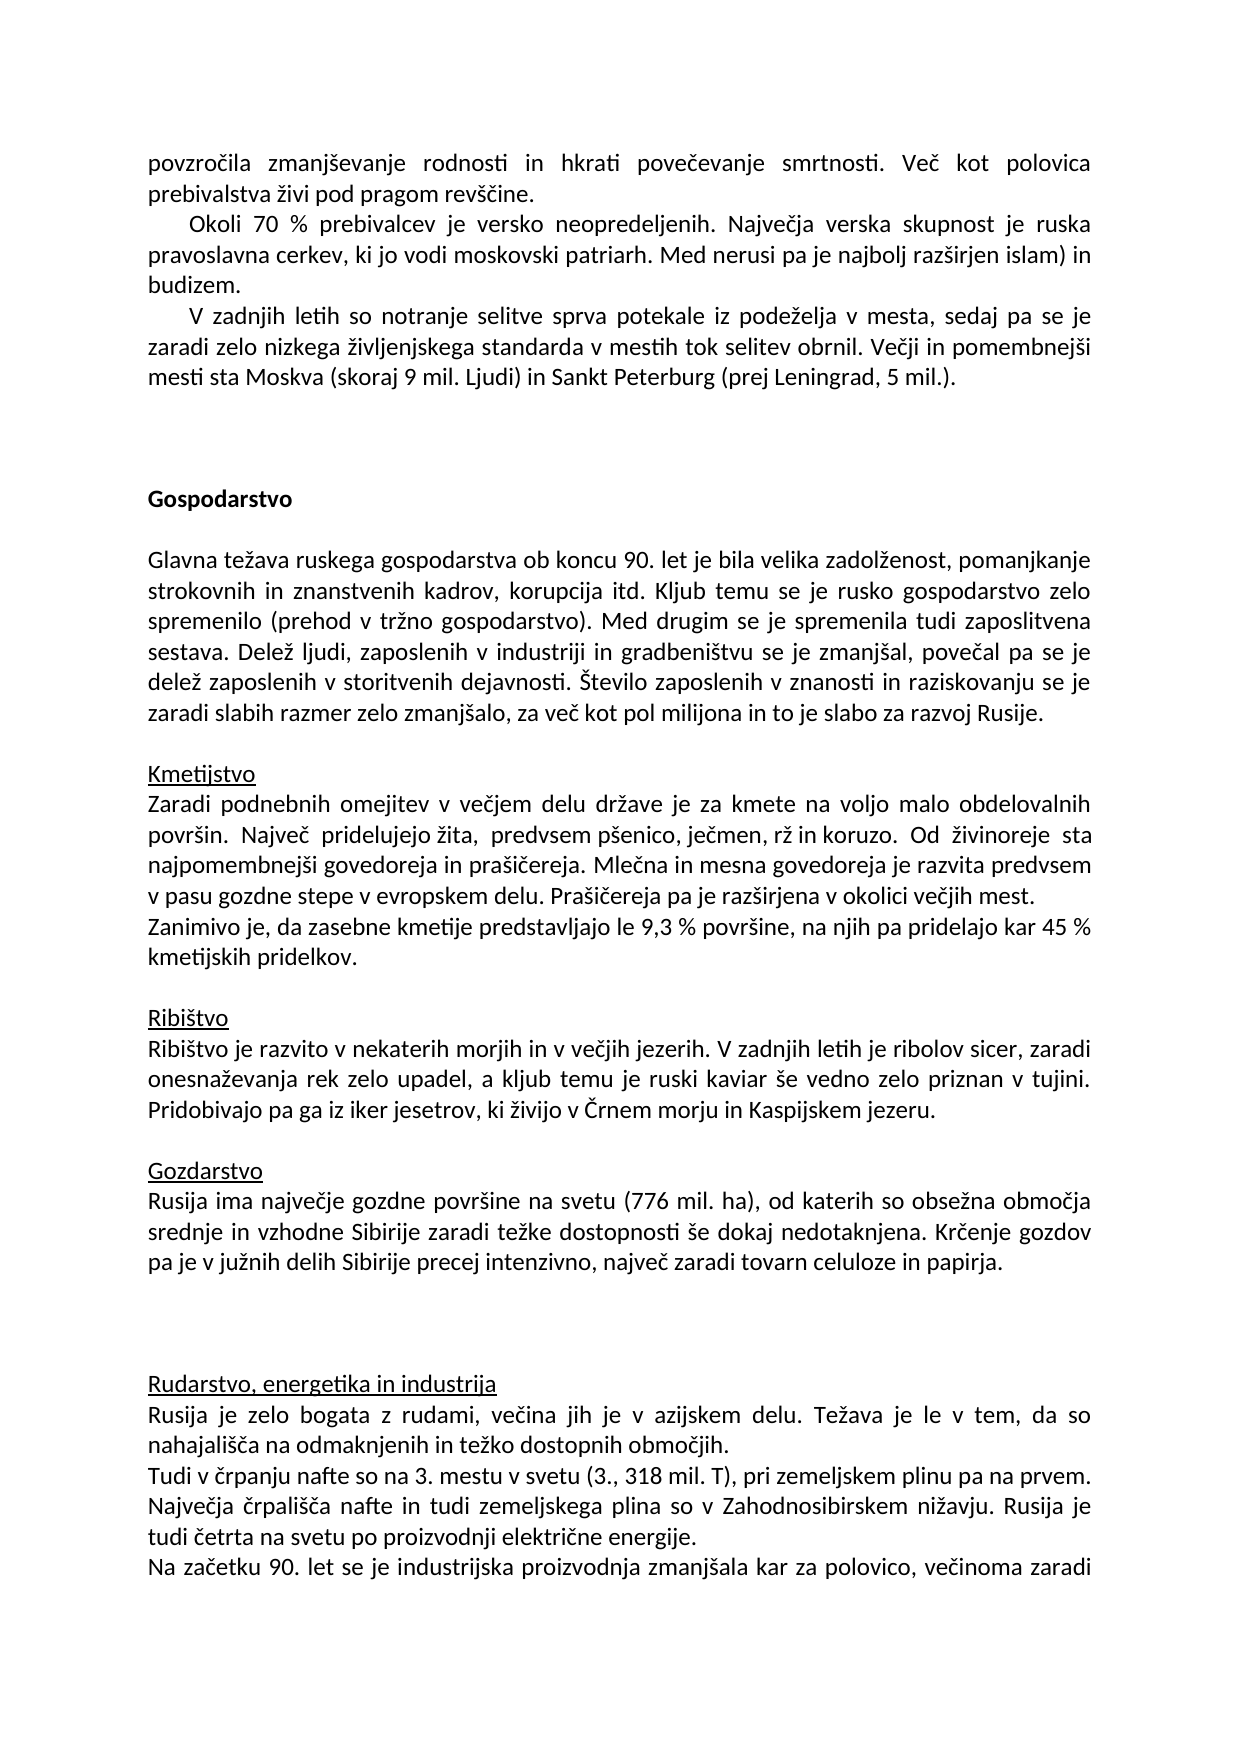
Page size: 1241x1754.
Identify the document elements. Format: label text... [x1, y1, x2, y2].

text Rusija je zelo bogata z rudami, večina jih je v azijskem delu. Težava je le v tem, da so nahajališča na odmaknjenih in težko dostopnih območjih. [148, 1399, 1093, 1460]
text Glavna težava ruskega gospodarstva ob koncu 90. let je bila velika zadolženost, pomanjkanje strokovnih in znanstvenih kadrov, korupcija itd. Kljub temu se je rusko gospodarstvo zelo spremenilo (prehod v tržno gospodarstvo). Med drugim se je spremenila tudi zaposlitvena sestava. Delež ljudi, zaposlenih v industriji in gradbeništvu se je zmanjšal, povečal pa se je delež zaposlenih v storitvenih dejavnosti. Število zaposlenih v znanosti in raziskovanju se je zaradi slabih razmer zelo zmanjšalo, za več kot pol milijona in to je slabo za razvoj Rusije. [148, 544, 1093, 727]
text Na začetku 90. let se je industrijska proizvodnja zmanjšala kar za polovico, večinoma zaradi [148, 1552, 1093, 1582]
text Zaradi podnebnih omejitev v večjem delu države je za kmete na voljo malo obdelovalnih površin. Največ pridelujejo žita, predvsem pšenico, ječmen, rž in koruzo. Od živinoreje sta najpomembnejši govedoreja in prašičereja. Mlečna in mesna govedoreja je razvita predvsem v pasu gozdne stepe v evropskem delu. Prašičereja pa je razširjena v okolici večjih mest. [148, 788, 1093, 911]
text Gozdarstvo [148, 1155, 1093, 1185]
text Zanimivo je, da zasebne kmetije predstavljajo le 9,3 % površine, na njih pa pridelajo kar 45 % kmetijskih pridelkov. [148, 911, 1093, 972]
text Ribištvo je razvito v nekaterih morjih in v večjih jezerih. V zadnjih letih je ribolov sicer, zaradi onesnaževanja rek zelo upadel, a kljub temu je ruski kaviar še vedno zelo priznan v tujini. Pridobivajo pa ga iz iker jesetrov, ki živijo v Črnem morju in Kaspijskem jezeru. [148, 1033, 1093, 1124]
text povzročila zmanjševanje rodnosti in hkrati povečevanje smrtnosti. Več kot polovica prebivalstva živi pod pragom revščine. [148, 148, 1093, 209]
text Rudarstvo, energetika in industrija [148, 1368, 1093, 1399]
text Gospodarstvo [148, 483, 1093, 514]
text Okoli 70 % prebivalcev je versko neopredeljenih. Največja verska skupnost je ruska pravoslavna cerkev, ki jo vodi moskovski patriarh. Med nerusi pa je najbolj razširjen islam) in budizem. [148, 209, 1093, 300]
text V zadnjih letih so notranje selitve sprva potekale iz podeželja v mesta, sedaj pa se je zaradi zelo nizkega življenjskega standarda v mestih tok selitev obrnil. Večji in pomembnejši mesti sta Moskva (skoraj 9 mil. Ljudi) in Sankt Peterburg (prej Leningrad, 5 mil.). [148, 300, 1093, 392]
text Ribištvo [148, 1002, 1093, 1033]
text Rusija ima največje gozdne površine na svetu (776 mil. ha), od katerih so obsežna območja srednje in vzhodne Sibirije zaradi težke dostopnosti še dokaj nedotaknjena. Krčenje gozdov pa je v južnih delih Sibirije precej intenzivno, največ zaradi tovarn celuloze in papirja. [148, 1185, 1093, 1277]
text Kmetijstvo [148, 758, 1093, 788]
text Tudi v črpanju nafte so na 3. mestu v svetu (3., 318 mil. T), pri zemeljskem plinu pa na prvem. Največja črpališča nafte in tudi zemeljskega plina so v Zahodnosibirskem nižavju. Rusija je tudi četrta na svetu po proizvodnji električne energije. [148, 1460, 1093, 1552]
